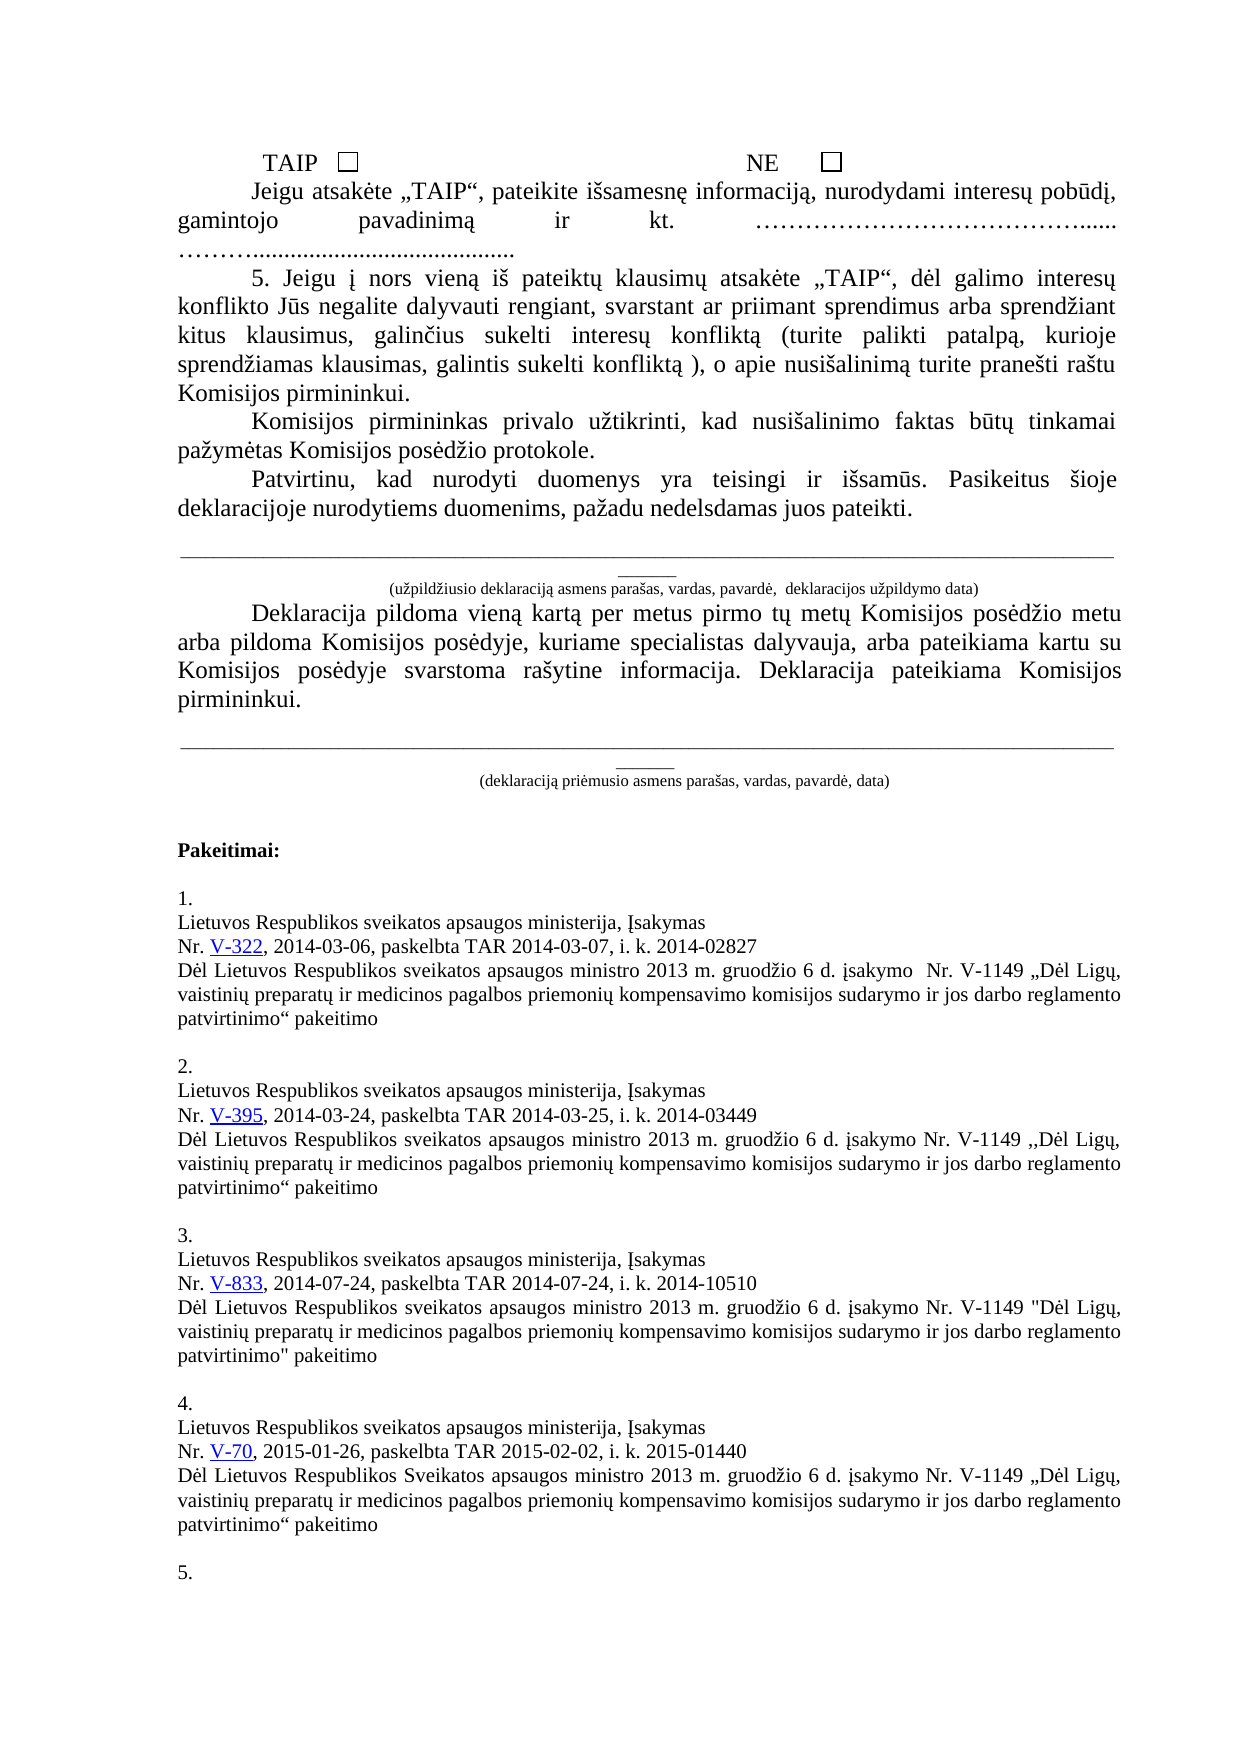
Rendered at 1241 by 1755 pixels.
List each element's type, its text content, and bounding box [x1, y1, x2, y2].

text (deklaraciją priėmusio asmens parašas, vardas, pavardė, data) [177, 771, 1117, 790]
text 3. [177, 1223, 1122, 1247]
text Dėl Lietuvos Respublikos sveikatos apsaugos ministro 2013 m. gruodžio 6 d. įsakymo Nr. V-1149 ,,Dėl Ligų, vaistinių preparatų ir medicinos pagalbos priemonių kompensavimo komisijos sudarymo ir jos darbo reglamento patvirtinimo“ pakeitimo [177, 1127, 1122, 1199]
text Dėl Lietuvos Respublikos sveikatos apsaugos ministro 2013 m. gruodžio 6 d. įsakymo Nr. V-1149 „Dėl Ligų, vaistinių preparatų ir medicinos pagalbos priemonių kompensavimo komisijos sudarymo ir jos darbo reglamento patvirtinimo“ pakeitimo [177, 958, 1122, 1030]
text Lietuvos Respublikos sveikatos apsaugos ministerija, Įsakymas [177, 910, 1122, 934]
table_header NE [661, 148, 1145, 176]
text Nr. V-395, 2014-03-24, paskelbta TAR 2014-03-25, i. k. 2014-03449 [177, 1102, 1122, 1127]
text Lietuvos Respublikos sveikatos apsaugos ministerija, Įsakymas [177, 1247, 1122, 1271]
text Patvirtinu, kad nurodyti duomenys yra teisingi ir išsamūs. Pasikeitus šioje deklaracijoje nurodytiems duomenims, pažadu nedelsdamas juos pateikti. [177, 464, 1117, 521]
text Nr. V-70, 2015-01-26, paskelbta TAR 2015-02-02, i. k. 2015-01440 [177, 1439, 1122, 1463]
text Lietuvos Respublikos sveikatos apsaugos ministerija, Įsakymas [177, 1415, 1122, 1439]
text _______________________________________________________________________________________________________________________ [177, 732, 1117, 771]
text 5. [177, 1560, 1122, 1584]
text Komisijos pirmininkas privalo užtikrinti, kad nusišalinimo faktas būtų tinkamai pažymėtas Komisijos posėdžio protokole. [177, 406, 1117, 464]
text 5. Jeigu į nors vieną iš pateiktų klausimų atsakėte „TAIP“, dėl galimo interesų konflikto Jūs negalite dalyvauti rengiant, svarstant ar priimant sprendimus arba sprendžiant kitus klausimus, galinčius sukelti interesų konfliktą (turite palikti patalpą, kurioje sprendžiamas klausimas, galintis sukelti konfliktą ), o apie nusišalinimą turite pranešti raštu Komisijos pirmininkui. [177, 263, 1117, 406]
text 1. [177, 886, 1122, 910]
text Nr. V-322, 2014-03-06, paskelbta TAR 2014-03-07, i. k. 2014-02827 [177, 934, 1122, 958]
text Pakeitimai: [177, 838, 1122, 862]
text Jeigu atsakėte „TAIP“, pateikite išsamesnę informaciją, nurodydami interesų pobūdį, gamintojo pavadinimą ir kt. …………………………………......……….......................................... [177, 176, 1117, 263]
text 4. [177, 1391, 1122, 1415]
text (užpildžiusio deklaraciją asmens parašas, vardas, pavardė, deklaracijos užpildymo data) [177, 579, 1117, 598]
text Dėl Lietuvos Respublikos Sveikatos apsaugos ministro 2013 m. gruodžio 6 d. įsakymo Nr. V-1149 „Dėl Ligų, vaistinių preparatų ir medicinos pagalbos priemonių kompensavimo komisijos sudarymo ir jos darbo reglamento patvirtinimo“ pakeitimo [177, 1463, 1122, 1536]
text Deklaracija pildoma vieną kartą per metus pirmo tų metų Komisijos posėdžio metu arba pildoma Komisijos posėdyje, kuriame specialistas dalyvauja, arba pateikiama kartu su Komisijos posėdyje svarstoma rašytine informacija. Deklaracija pateikiama Komisijos pirmininkui. [177, 598, 1122, 713]
table_header TAIP [177, 148, 661, 176]
text 2. [177, 1054, 1122, 1078]
text Lietuvos Respublikos sveikatos apsaugos ministerija, Įsakymas [177, 1078, 1122, 1102]
text _______________________________________________________________________________________________________________________ [177, 541, 1117, 579]
text Dėl Lietuvos Respublikos sveikatos apsaugos ministro 2013 m. gruodžio 6 d. įsakymo Nr. V-1149 "Dėl Ligų, vaistinių preparatų ir medicinos pagalbos priemonių kompensavimo komisijos sudarymo ir jos darbo reglamento patvirtinimo" pakeitimo [177, 1295, 1122, 1367]
text Nr. V-833, 2014-07-24, paskelbta TAR 2014-07-24, i. k. 2014-10510 [177, 1271, 1122, 1295]
